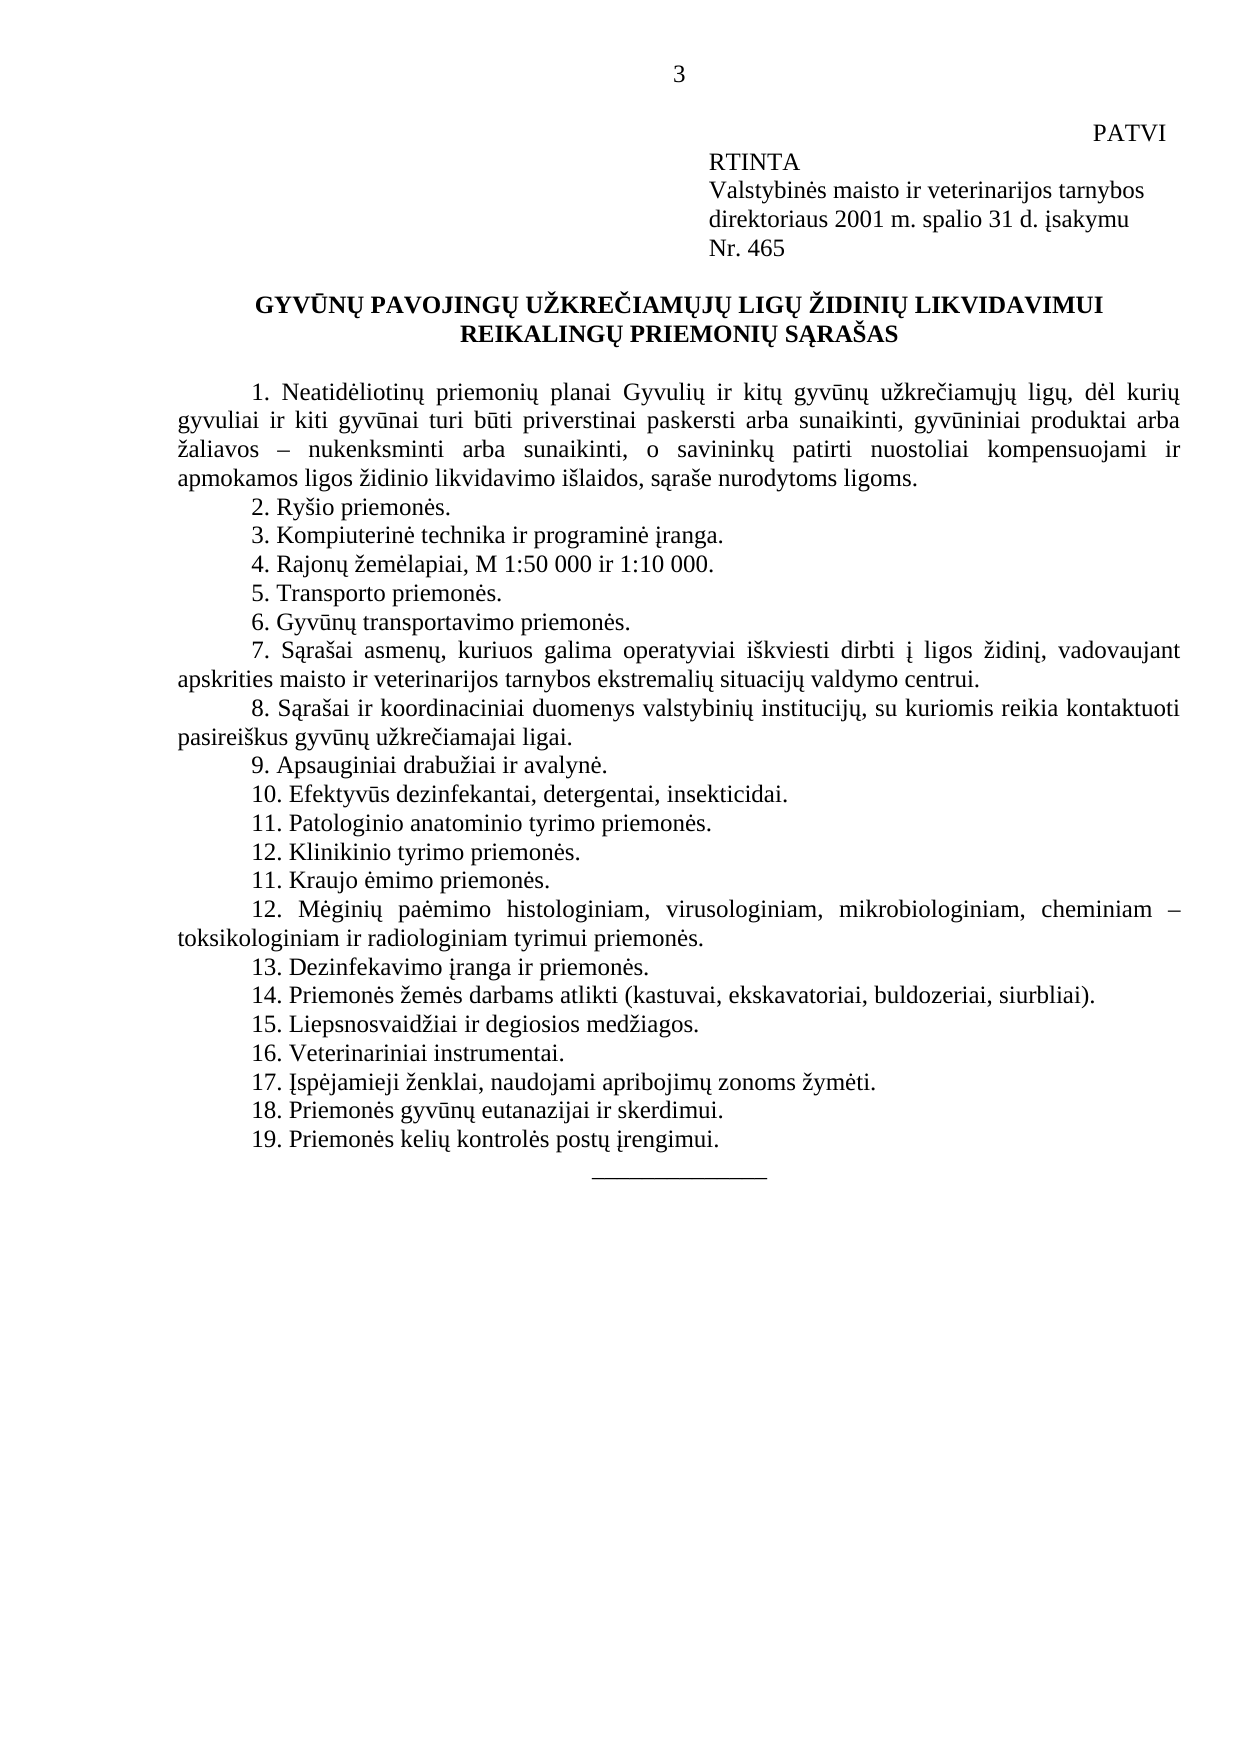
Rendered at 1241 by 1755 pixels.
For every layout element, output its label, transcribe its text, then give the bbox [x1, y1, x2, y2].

text 7. Sąrašai asmenų, kuriuos galima operatyviai iškviesti dirbti į ligos židinį, vadovaujant apskrities maisto ir veterinarijos tarnybos ekstremalių situacijų valdymo centrui. [177, 636, 1181, 693]
text 6. Gyvūnų transportavimo priemonės. [177, 607, 1181, 636]
text Valstybinės maisto ir veterinarijos tarnybos [177, 176, 1181, 204]
text 12. Mėginių paėmimo histologiniam, virusologiniam, mikrobiologiniam, cheminiam – toksikologiniam ir radiologiniam tyrimui priemonės. [177, 894, 1181, 952]
text 10. Efektyvūs dezinfekantai, detergentai, insekticidai. [177, 779, 1181, 808]
text 9. Apsauginiai drabužiai ir avalynė. [177, 751, 1181, 779]
text 3. Kompiuterinė technika ir programinė įranga. [177, 521, 1181, 549]
text 2. Ryšio priemonės. [177, 492, 1181, 521]
text ______________ [177, 1153, 1181, 1182]
text 4. Rajonų žemėlapiai, M 1:50 000 ir 1:10 000. [177, 549, 1181, 578]
text 11. Kraujo ėmimo priemonės. [177, 866, 1181, 894]
text 16. Veterinariniai instrumentai. [177, 1038, 1181, 1067]
text PATVIRTINTA [709, 118, 1181, 176]
text 14. Priemonės žemės darbams atlikti (kastuvai, ekskavatoriai, buldozeriai, siurbliai). [177, 981, 1181, 1009]
text 18. Priemonės gyvūnų eutanazijai ir skerdimui. [177, 1096, 1181, 1124]
text 12. Klinikinio tyrimo priemonės. [177, 837, 1181, 866]
text 15. Liepsnosvaidžiai ir degiosios medžiagos. [177, 1009, 1181, 1038]
text 11. Patologinio anatominio tyrimo priemonės. [177, 808, 1181, 837]
text 19. Priemonės kelių kontrolės postų įrengimui. [177, 1124, 1181, 1153]
text Nr. 465 [177, 233, 1181, 262]
text GYVŪNŲ PAVOJINGŲ UŽKREČIAMŲJŲ LIGŲ ŽIDINIŲ LIKVIDAVIMUI REIKALINGŲ PRIEMONIŲ SĄRAŠAS [177, 291, 1181, 348]
text 8. Sąrašai ir koordinaciniai duomenys valstybinių institucijų, su kuriomis reikia kontaktuoti pasireiškus gyvūnų užkrečiamajai ligai. [177, 693, 1181, 751]
text 5. Transporto priemonės. [177, 578, 1181, 607]
text 1. Neatidėliotinų priemonių planai Gyvulių ir kitų gyvūnų užkrečiamųjų ligų, dėl kurių gyvuliai ir kiti gyvūnai turi būti priverstinai paskersti arba sunaikinti, gyvūniniai produktai arba žaliavos – nukenksminti arba sunaikinti, o savininkų patirti nuostoliai kompensuojami ir apmokamos ligos židinio likvidavimo išlaidos, sąraše nurodytoms ligoms. [177, 377, 1181, 492]
text 17. Įspėjamieji ženklai, naudojami apribojimų zonoms žymėti. [177, 1067, 1181, 1096]
text 13. Dezinfekavimo įranga ir priemonės. [177, 952, 1181, 981]
text direktoriaus 2001 m. spalio 31 d. įsakymu [177, 204, 1181, 233]
